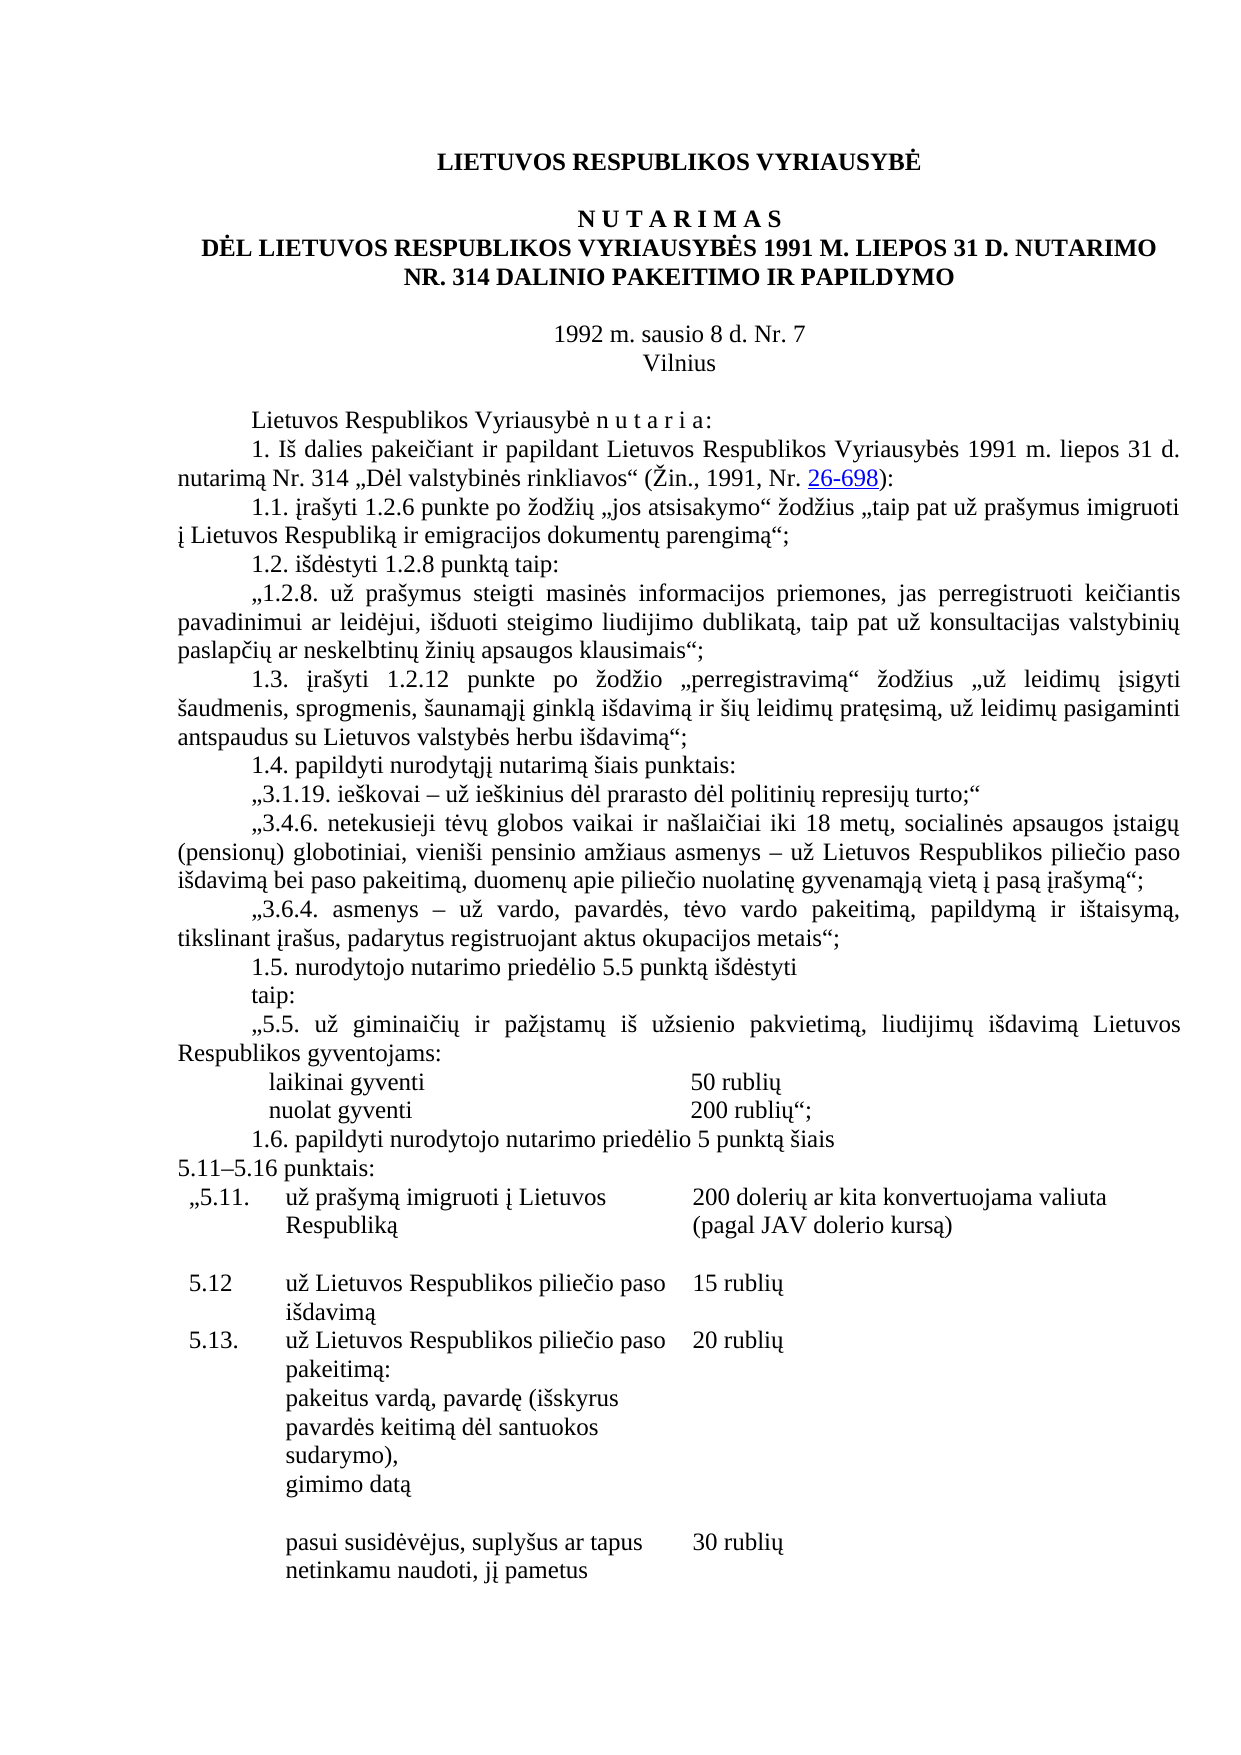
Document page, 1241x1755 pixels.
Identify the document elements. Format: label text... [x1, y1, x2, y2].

table_cell 20 rublių [681, 1326, 1181, 1527]
text LIETUVOS RESPUBLIKOS VYRIAUSYBĖ [177, 147, 1181, 176]
text 1.3. įrašyti 1.2.12 punkte po žodžio „perregistravimą“ žodžius „už leidimų įsigyti šaudmenis, sprogmenis, šaunamąjį ginklą išdavimą ir šių leidimų pratęsimą, už leidimų pasigaminti antspaudus su Lietuvos valstybės herbu išdavimą“; [177, 664, 1181, 751]
text „3.4.6. netekusieji tėvų globos vaikai ir našlaičiai iki 18 metų, socialinės apsaugos įstaigų (pensionų) globotiniai, vieniši pensinio amžiaus asmenys – už Lietuvos Respublikos piliečio paso išdavimą bei paso pakeitimą, duomenų apie piliečio nuolatinę gyvenamąją vietą į pasą įrašymą“; [177, 808, 1181, 894]
table_header 50 rublių [679, 1067, 1181, 1096]
text N U T A R I M A S [177, 204, 1181, 233]
text 1.4. papildyti nurodytąjį nutarimą šiais punktais: [177, 751, 1181, 779]
text 1.5. nurodytojo nutarimo priedėlio 5.5 punktą išdėstyti [177, 952, 1181, 981]
text 1992 m. sausio 8 d. Nr. 7 [177, 319, 1181, 348]
text Lietuvos Respublikos Vyriausybė nutaria: [177, 406, 1181, 434]
text taip: [177, 981, 1181, 1009]
text 1.6. papildyti nurodytojo nutarimo priedėlio 5 punktą šiais [177, 1124, 1181, 1153]
table_cell 30 rublių [681, 1527, 1181, 1613]
table_header laikinai gyventi [177, 1067, 679, 1096]
table_cell 5.13. [177, 1326, 274, 1527]
table_header už prašymą imigruoti į Lietuvos Respubliką [274, 1182, 681, 1268]
table_header „5.11. [177, 1182, 274, 1268]
text „1.2.8. už prašymus steigti masinės informacijos priemones, jas perregistruoti keičiantis pavadinimui ar leidėjui, išduoti steigimo liudijimo dublikatą, taip pat už konsultacijas valstybinių paslapčių ar neskelbtinų žinių apsaugos klausimais“; [177, 578, 1181, 664]
text „5.5. už giminaičių ir pažįstamų iš užsienio pakvietimą, liudijimų išdavimą Lietuvos Respublikos gyventojams: [177, 1009, 1181, 1067]
table_cell pasui susidėvėjus, suplyšus ar tapus netinkamu naudoti, jį pametus [274, 1527, 681, 1613]
text 1. Iš dalies pakeičiant ir papildant Lietuvos Respublikos Vyriausybės 1991 m. liepos 31 d. nutarimą Nr. 314 „Dėl valstybinės rinkliavos“ (Žin., 1991, Nr. 26-698): [177, 434, 1181, 492]
text „3.6.4. asmenys – už vardo, pavardės, tėvo vardo pakeitimą, papildymą ir ištaisymą, tikslinant įrašus, padarytus registruojant aktus okupacijos metais“; [177, 894, 1181, 952]
table_cell nuolat gyventi [177, 1096, 679, 1124]
table_cell už Lietuvos Respublikos piliečio paso pakeitimą: pakeitus vardą, pavardę (išskyrus pavardės keitimą dėl santuokos sudarymo), gimimo datą [274, 1326, 681, 1527]
text DĖL LIETUVOS RESPUBLIKOS VYRIAUSYBĖS 1991 M. LIEPOS 31 D. NUTARIMO NR. 314 DALINIO PAKEITIMO IR PAPILDYMO [177, 233, 1181, 291]
text Vilnius [177, 348, 1181, 377]
table_cell už Lietuvos Respublikos piliečio paso išdavimą [274, 1268, 681, 1326]
text „3.1.19. ieškovai – už ieškinius dėl prarasto dėl politinių represijų turto;“ [177, 779, 1181, 808]
table_cell [177, 1527, 274, 1613]
table_cell 15 rublių [681, 1268, 1181, 1326]
text 1.2. išdėstyti 1.2.8 punktą taip: [177, 549, 1181, 578]
text 5.11–5.16 punktais: [177, 1153, 1181, 1182]
table_header 200 dolerių ar kita konvertuojama valiuta (pagal JAV dolerio kursą) [681, 1182, 1181, 1268]
table_cell 5.12 [177, 1268, 274, 1326]
text 1.1. įrašyti 1.2.6 punkte po žodžių „jos atsisakymo“ žodžius „taip pat už prašymus imigruoti į Lietuvos Respubliką ir emigracijos dokumentų parengimą“; [177, 492, 1181, 549]
table_cell 200 rublių“; [679, 1096, 1181, 1124]
